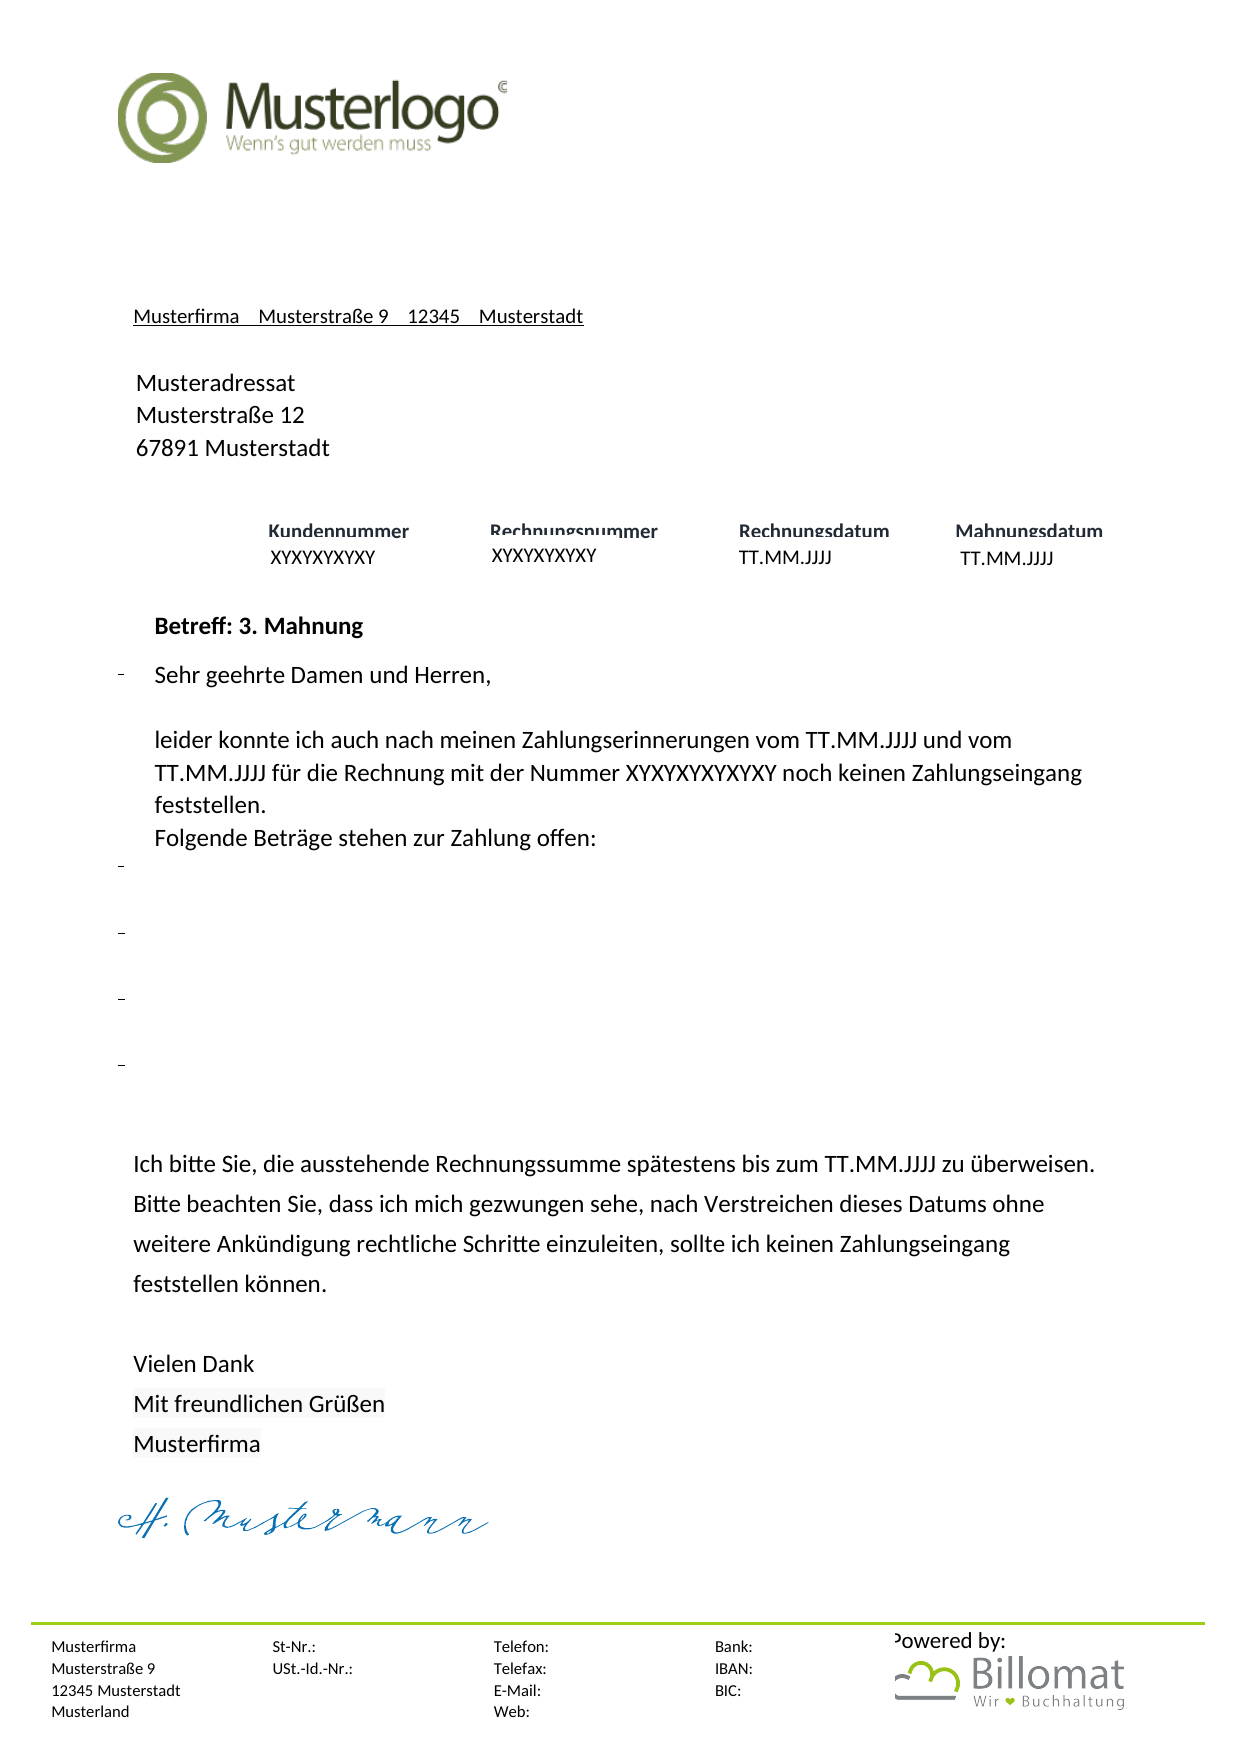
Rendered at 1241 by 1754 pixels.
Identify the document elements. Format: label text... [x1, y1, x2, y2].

table_header Zwischensumme Netto [118, 800, 124, 866]
text Bitte beachten Sie, dass ich mich gezwungen sehe, nach Verstreichen dieses Datums ohne weitere Ankündigung rechtliche Schritte einzuleiten, sollte ich keinen Zahlungseingang feststellen können. [133, 1178, 1102, 1298]
table_cell 2 [118, 737, 124, 800]
text Musteradressat Musterstraße 12 67891 Musterstadt [136, 367, 337, 463]
text XYXYXYXYXY [492, 543, 601, 567]
text Vielen Dank Mit freundlichen Grüßen Musterfirma [133, 1298, 1102, 1458]
text Betreff: 3. Mahnung [154, 610, 1107, 640]
text XYXYXYXYXY [270, 544, 379, 564]
text TT.MM.JJJJ [960, 545, 1163, 569]
table_cell 1 [118, 675, 124, 737]
table_cell Verzugszinsen [118, 934, 124, 998]
table_cell Mahngebühren [118, 1000, 124, 1065]
text Musterfirma Musterstraße 9 12345 Musterstadt [133, 303, 992, 328]
table_header Position [118, 641, 124, 674]
text TT.MM.JJJJ [738, 544, 912, 570]
text Ich bitte Sie, die ausstehende Rechnungssumme spätestens bis zum TT.MM.JJJJ zu überweisen. [133, 1138, 1102, 1178]
text Kundennummer Rechnungsnummer Rechnungsdatum Mahnungsdatum [268, 518, 1107, 544]
table_cell Umsatzsteuer 19% [118, 867, 124, 932]
table_cell Gesamtbetrag [118, 1066, 124, 1131]
text Sehr geehrte Damen und Herren, leider konnte ich auch nach meinen Zahlungserinnerungen vom TT.MM.JJJJ und vom TT.MM.JJJJ für die Rechnung mit der Nummer XYXYXYXYXYXY noch keinen Zahlungseingang feststellen. Folgende Beträge stehen zur Zahlung offen: [154, 659, 1107, 853]
